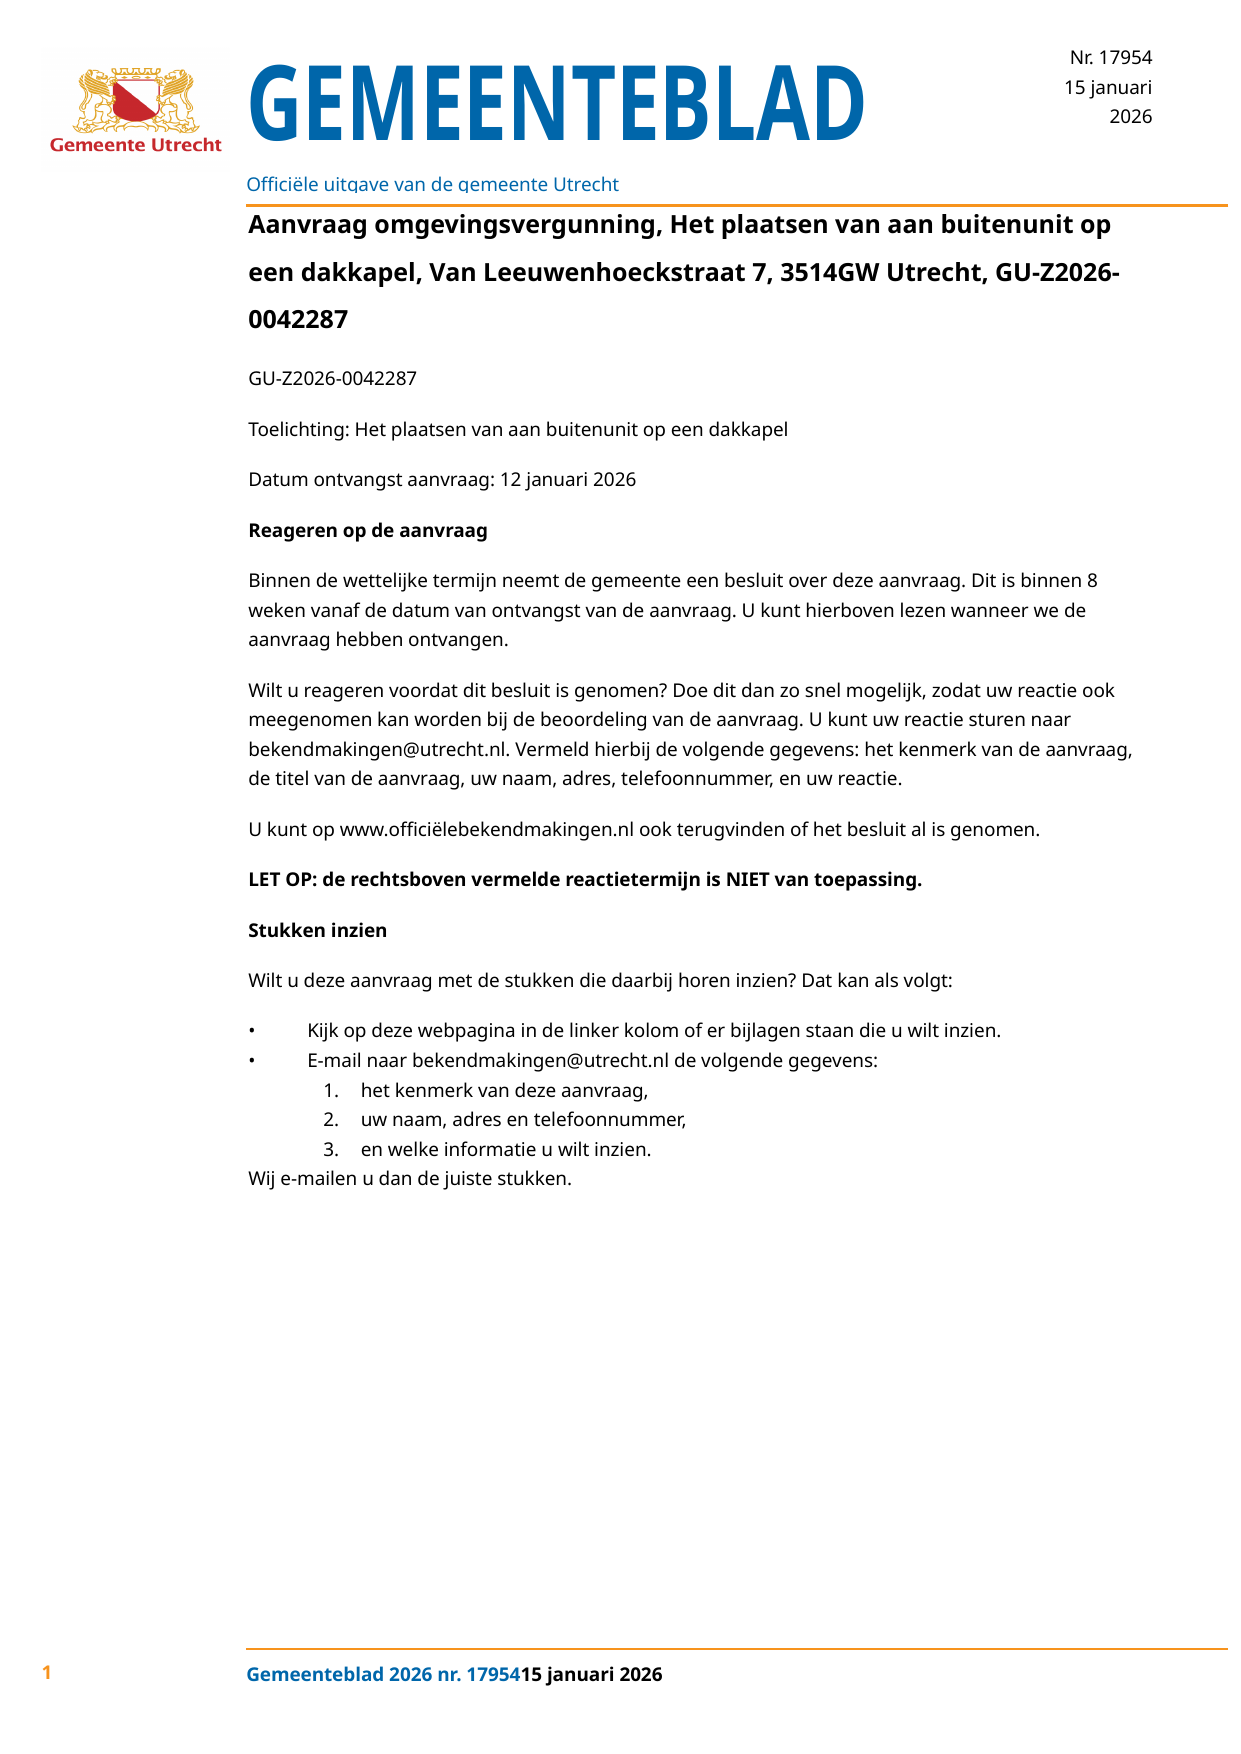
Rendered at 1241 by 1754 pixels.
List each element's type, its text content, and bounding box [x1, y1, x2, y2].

list het kenmerk van deze aanvraag, [323, 1077, 1152, 1102]
picture [41, 47, 231, 172]
text Reageren op de aanvraag [248, 517, 1152, 542]
text LET OP: de rechtsboven vermelde reactietermijn is NIET van toepassing. [248, 866, 1152, 892]
text Stukken inzien [248, 917, 1152, 942]
list en welke informatie u wilt inzien. [323, 1136, 1152, 1162]
text Wilt u reageren voordat dit besluit is genomen? Doe dit dan zo snel mogelijk, zodat uw reactie ook meegenomen kan worden bij de beoordeling van de aanvraag. U kunt uw reactie sturen naar bekendmakingen@utrecht.nl. Vermeld hierbij de volgende gegevens: het kenmerk van de aanvraag, de titel van de aanvraag, uw naam, adres, telefoonnummer, en uw reactie. [248, 677, 1152, 791]
text U kunt op www.officiëlebekendmakingen.nl ook terugvinden of het besluit al is genomen. [248, 816, 1152, 842]
list uw naam, adres en telefoonnummer, [323, 1106, 1152, 1132]
text GU-Z2026-0042287 [248, 366, 1152, 391]
list E-mail naar bekendmakingen@utrecht.nl de volgende gegevens: [248, 1047, 1152, 1073]
text Wij e-mailen u dan de juiste stukken. [248, 1166, 1152, 1191]
text Datum ontvangst aanvraag: 12 januari 2026 [248, 466, 1152, 492]
text Aanvraag omgevingsvergunning, Het plaatsen van aan buitenunit op een dakkapel, Van Leeuwenhoeckstraat 7, 3514GW Utrecht, GU-Z2026-0042287 [248, 207, 1152, 336]
list Kijk op deze webpagina in de linker kolom of er bijlagen staan die u wilt inzien. [248, 1018, 1152, 1043]
text Binnen de wettelijke termijn neemt de gemeente een besluit over deze aanvraag. Dit is binnen 8 weken vanaf de datum van ontvangst van de aanvraag. U kunt hierboven lezen wanneer we de aanvraag hebben ontvangen. [248, 567, 1152, 652]
text Wilt u deze aanvraag met de stukken die daarbij horen inzien? Dat kan als volgt: [248, 967, 1152, 993]
text Toelichting: Het plaatsen van aan buitenunit op een dakkapel [248, 416, 1152, 442]
